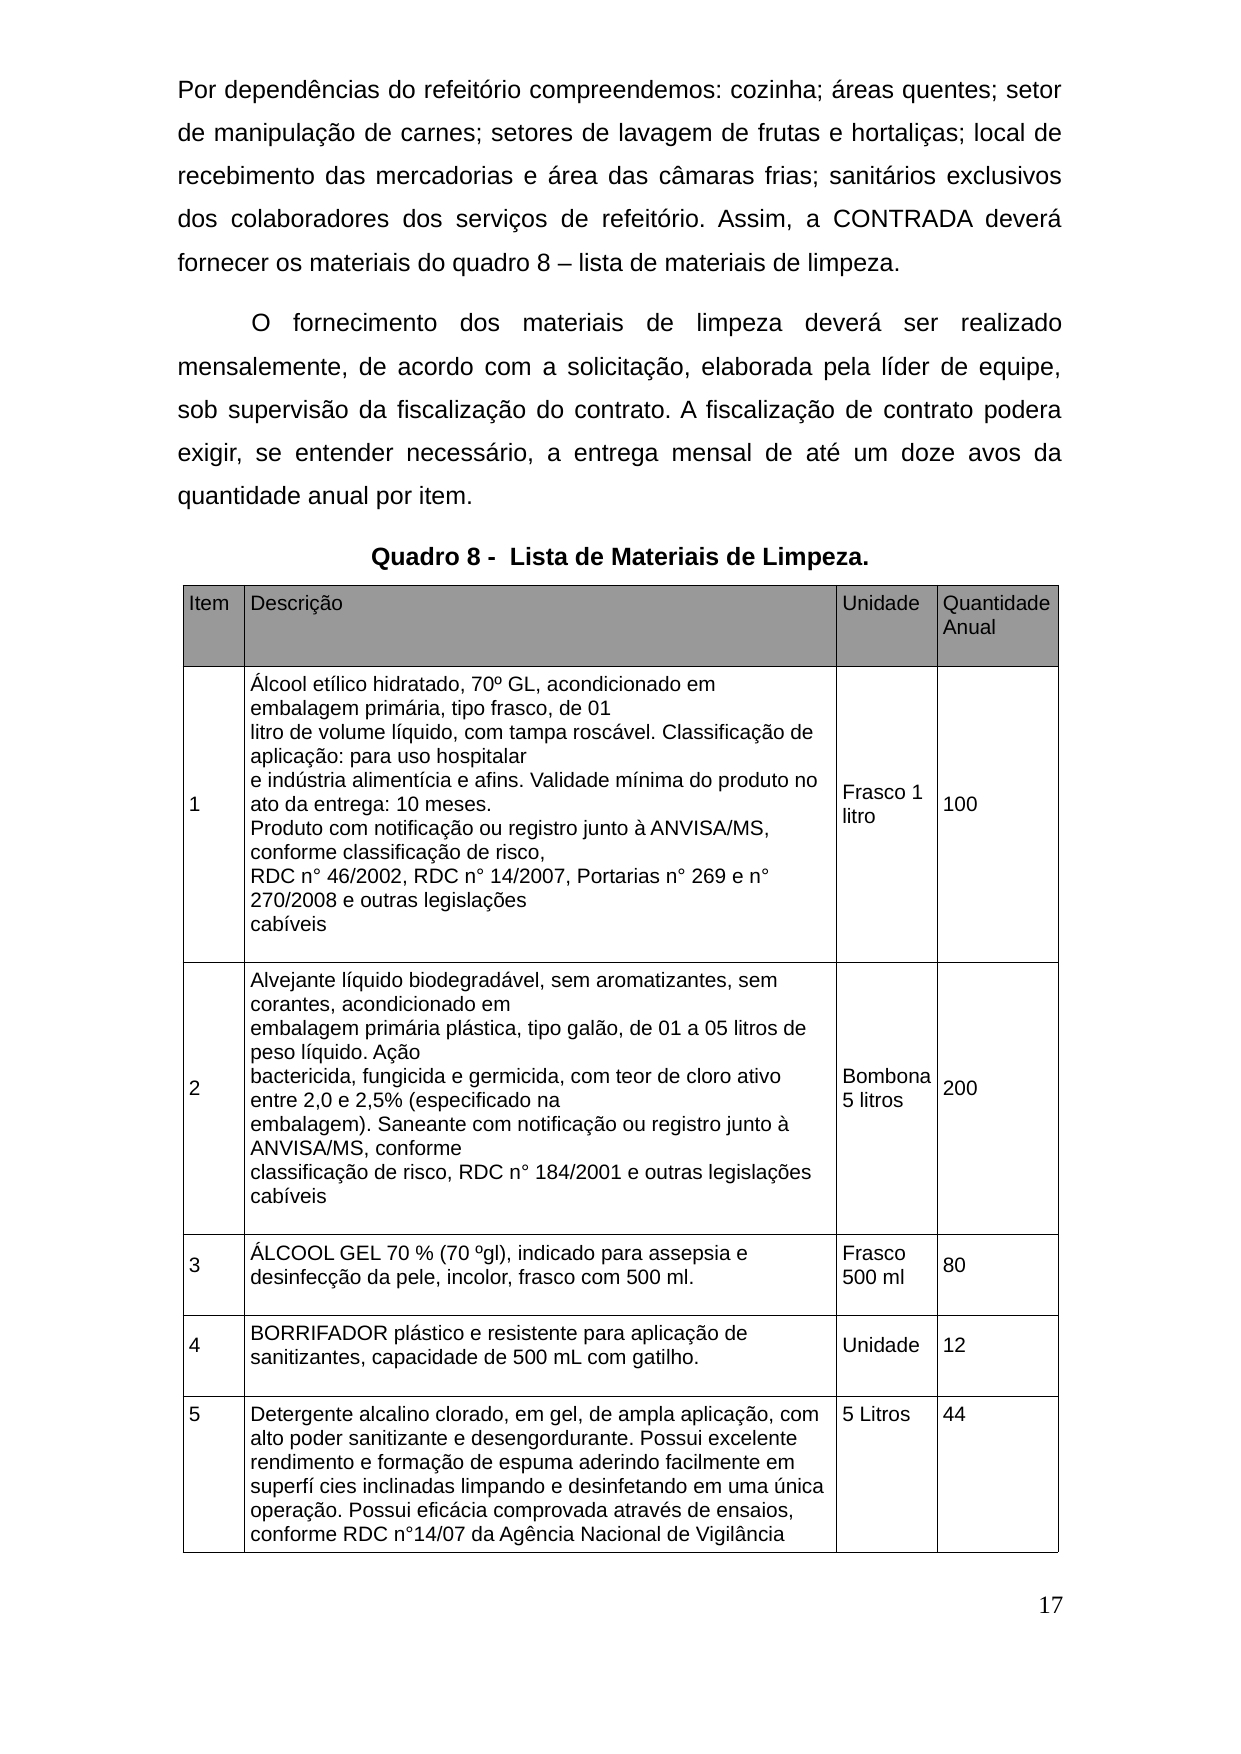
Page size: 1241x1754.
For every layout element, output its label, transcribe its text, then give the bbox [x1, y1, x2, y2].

table_cell Alvejante líquido biodegradável, sem aromatizantes, sem corantes, acondicionado em embalagem primária plástica, tipo galão, de 01 a 05 litros de peso líquido. Ação bactericida, fungicida e germicida, com teor de cloro ativo entre 2,0 e 2,5% (especificado na embalagem). Saneante com notificação ou registro junto à ANVISA/MS, conforme classificação de risco, RDC n° 184/2001 e outras legislações cabíveis [245, 963, 836, 1234]
table_cell Álcool etílico hidratado, 70º GL, acondicionado em embalagem primária, tipo frasco, de 01 litro de volume líquido, com tampa roscável. Classificação de aplicação: para uso hospitalar e indústria alimentícia e afins. Validade mínima do produto no ato da entrega: 10 meses. Produto com notificação ou registro junto à ANVISA/MS, conforme classificação de risco, RDC n° 46/2002, RDC n° 14/2007, Portarias n° 269 e n° 270/2008 e outras legislações cabíveis [245, 667, 836, 962]
table_cell 4 [184, 1316, 244, 1396]
table_cell 5 Litros [837, 1397, 937, 1551]
table_cell 200 [938, 963, 1058, 1234]
table_header Item [184, 586, 244, 666]
table_cell Frasco 1 litro [837, 667, 937, 962]
text Quadro 8 - Lista de Materiais de Limpeza. [177, 542, 1063, 570]
table_cell 80 [938, 1235, 1058, 1315]
table_cell 44 [938, 1397, 1058, 1551]
text Por dependências do refeitório compreendemos: cozinha; áreas quentes; setor de manipulação de carnes; setores de lavagem de frutas e hortaliças; local de recebimento das mercadorias e área das câmaras frias; sanitários exclusivos dos colaboradores dos serviços de refeitório. Assim, a CONTRADA deverá fornecer os materiais do quadro 8 – lista de materiais de limpeza. [177, 75, 1063, 276]
table_cell Frasco 500 ml [837, 1235, 937, 1315]
table_cell Unidade [837, 1316, 937, 1396]
table_cell 2 [184, 963, 244, 1234]
table_cell ÁLCOOL GEL 70 % (70 ºgl), indicado para assepsia e desinfecção da pele, incolor, frasco com 500 ml. [245, 1235, 836, 1315]
table_cell BORRIFADOR plástico e resistente para aplicação de sanitizantes, capacidade de 500 mL com gatilho. [245, 1316, 836, 1396]
table_header Descrição [245, 586, 836, 666]
table_cell 1 [184, 667, 244, 962]
table_cell 3 [184, 1235, 244, 1315]
table_cell 12 [938, 1316, 1058, 1396]
table_header Unidade [837, 586, 937, 666]
table_cell 5 [184, 1397, 244, 1551]
table_cell Bombona 5 litros [837, 963, 937, 1234]
text O fornecimento dos materiais de limpeza deverá ser realizado mensalemente, de acordo com a solicitação, elaborada pela líder de equipe, sob supervisão da fiscalização do contrato. A fiscalização de contrato podera exigir, se entender necessário, a entrega mensal de até um doze avos da quantidade anual por item. [177, 308, 1063, 509]
table_header Quantidade Anual [938, 586, 1058, 666]
table_cell 100 [938, 667, 1058, 962]
table_cell Detergente alcalino clorado, em gel, de ampla aplicação, com alto poder sanitizante e desengordurante. Possui excelente rendimento e formação de espuma aderindo facilmente em superfí cies inclinadas limpando e desinfetando em uma única operação. Possui eficácia comprovada através de ensaios, conforme RDC n°14/07 da Agência Nacional de Vigilância [245, 1397, 836, 1551]
